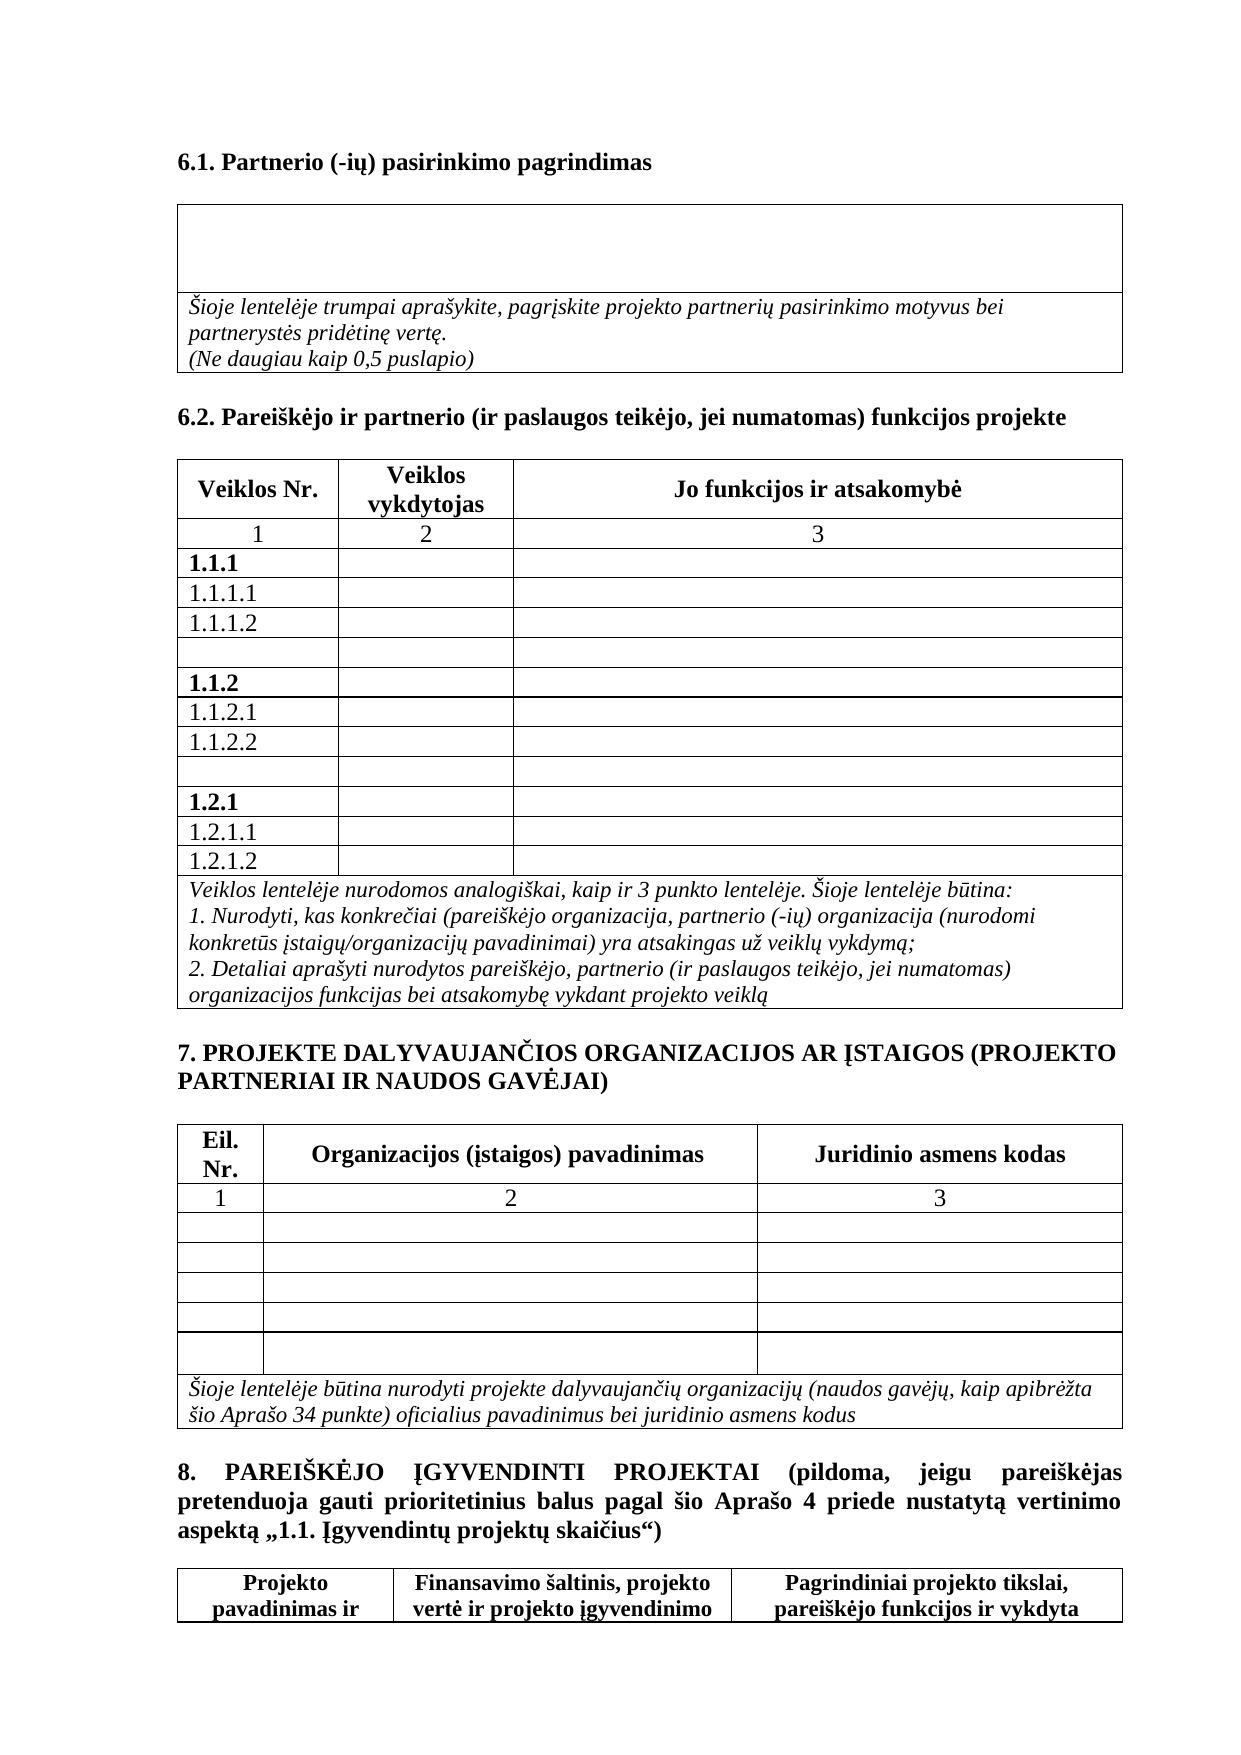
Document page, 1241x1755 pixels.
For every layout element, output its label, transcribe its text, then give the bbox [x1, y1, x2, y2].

table_cell [758, 1213, 1122, 1242]
table_cell [264, 1243, 757, 1272]
table_cell 1.2.1.1 [178, 817, 338, 845]
table_cell 2 [264, 1184, 757, 1212]
table_cell Veiklos lentelėje nurodomos analogiškai, kaip ir 3 punkto lentelėje. Šioje lentelėje būtina: 1. Nurodyti, kas konkrečiai (pareiškėjo organizacija, partnerio (-ių) organizacija (nurodomi konkretūs įstaigų/organizacijų pavadinimai) yra atsakingas už veiklų vykdymą; 2. Detaliai aprašyti nurodytos pareiškėjo, partnerio (ir paslaugos teikėjo, jei numatomas) organizacijos funkcijas bei atsakomybę vykdant projekto veiklą [178, 876, 1122, 1008]
table_cell [264, 1213, 757, 1242]
table_cell 3 [758, 1184, 1122, 1212]
table_cell [758, 1333, 1122, 1374]
table_cell [178, 1333, 263, 1374]
table_cell 1.1.1.2 [178, 608, 338, 637]
table_header Projekto pavadinimas ir [178, 1569, 393, 1621]
table_cell [339, 638, 513, 667]
table_header Finansavimo šaltinis, projekto vertė ir projekto įgyvendinimo [394, 1569, 731, 1621]
table_cell 1.2.1 [178, 787, 338, 816]
table_header [178, 205, 1122, 292]
table_cell [514, 698, 1122, 726]
table_cell [339, 668, 513, 696]
table_cell [514, 757, 1122, 786]
table_header Eil. Nr. [178, 1125, 263, 1182]
table_cell [339, 578, 513, 607]
table_cell [758, 1273, 1122, 1302]
table_cell [514, 549, 1122, 577]
table_cell 1.1.2.2 [178, 727, 338, 756]
table_cell [339, 727, 513, 756]
table_header Juridinio asmens kodas [758, 1125, 1122, 1182]
table_cell [514, 608, 1122, 637]
table_cell [514, 817, 1122, 845]
table_header Veiklos Nr. [178, 460, 338, 518]
table_cell 3 [514, 519, 1122, 547]
text 7. PROJEKTE DALYVAUJANČIOS ORGANIZACIJOS AR ĮSTAIGOS (PROJEKTO PARTNERIAI IR NAUDOS GAVĖJAI) [177, 1038, 1122, 1095]
table_cell [264, 1333, 757, 1374]
table_cell [758, 1243, 1122, 1272]
table_cell [339, 608, 513, 637]
table_header Pagrindiniai projekto tikslai, pareiškėjo funkcijos ir vykdyta [732, 1569, 1122, 1621]
table_cell Šioje lentelėje būtina nurodyti projekte dalyvaujančių organizacijų (naudos gavėjų, kaip apibrėžta šio Aprašo 34 punkte) oficialius pavadinimus bei juridinio asmens kodus [178, 1375, 1122, 1427]
table_cell [339, 757, 513, 786]
table_cell 1.1.1.1 [178, 578, 338, 607]
table_cell [264, 1273, 757, 1302]
table_header Jo funkcijos ir atsakomybė [514, 460, 1122, 518]
table_cell [514, 638, 1122, 667]
table_cell 1.1.2 [178, 668, 338, 696]
table_header Organizacijos (įstaigos) pavadinimas [264, 1125, 757, 1182]
table_cell 1.2.1.2 [178, 846, 338, 875]
text 8. PAREIŠKĖJO ĮGYVENDINTI PROJEKTAI (pildoma, jeigu pareiškėjas pretenduoja gauti prioritetinius balus pagal šio Aprašo 4 priede nustatytą vertinimo aspektą „1.1. Įgyvendintų projektų skaičius“) [177, 1457, 1122, 1543]
table_header Veiklos vykdytojas [339, 460, 513, 518]
table_cell [514, 668, 1122, 696]
table_cell [514, 846, 1122, 875]
table_cell 1 [178, 1184, 263, 1212]
table_cell [178, 1243, 263, 1272]
table_cell [178, 1273, 263, 1302]
table_cell [514, 727, 1122, 756]
table_cell [339, 846, 513, 875]
table_cell [339, 787, 513, 816]
table_cell [514, 787, 1122, 816]
table_cell Šioje lentelėje trumpai aprašykite, pagrįskite projekto partnerių pasirinkimo motyvus bei partnerystės pridėtinę vertę. (Ne daugiau kaip 0,5 puslapio) [178, 293, 1122, 372]
table_cell [178, 638, 338, 667]
table_cell [178, 1303, 263, 1331]
table_cell 1.1.2.1 [178, 698, 338, 726]
table_cell [514, 578, 1122, 607]
table_cell 1 [178, 519, 338, 547]
table_cell 1.1.1 [178, 549, 338, 577]
text 6.1. Partnerio (-ių) pasirinkimo pagrindimas [177, 147, 1122, 176]
table_cell 2 [339, 519, 513, 547]
table_cell [339, 698, 513, 726]
table_cell [339, 817, 513, 845]
text 6.2. Pareiškėjo ir partnerio (ir paslaugos teikėjo, jei numatomas) funkcijos projekte [177, 402, 1122, 430]
table_cell [339, 549, 513, 577]
table_cell [758, 1303, 1122, 1331]
table_cell [264, 1303, 757, 1331]
table_cell [178, 1213, 263, 1242]
table_cell [178, 757, 338, 786]
